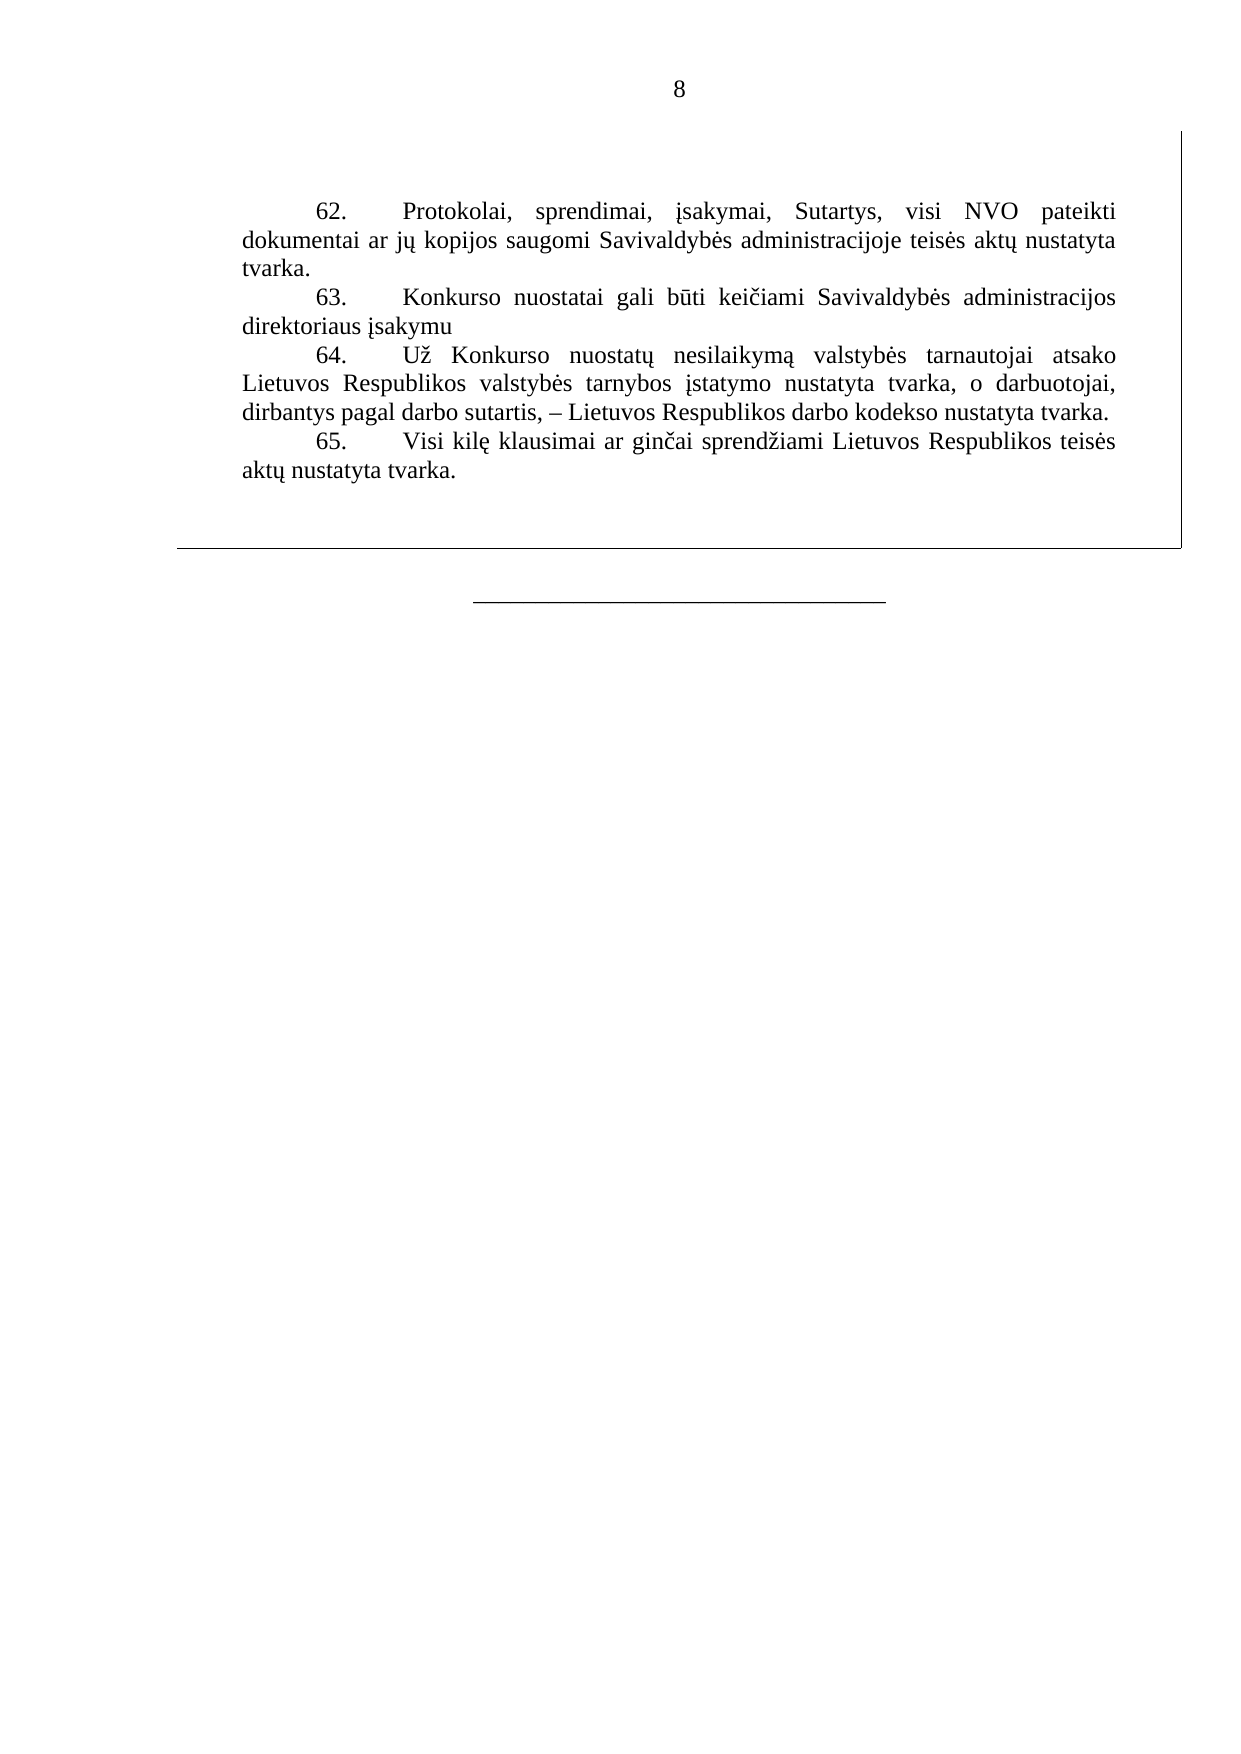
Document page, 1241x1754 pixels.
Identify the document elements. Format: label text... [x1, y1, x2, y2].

text 64. Už Konkurso nuostatų nesilaikymą valstybės tarnautojai atsako Lietuvos Respublikos valstybės tarnybos įstatymo nustatyta tvarka, o darbuotojai, dirbantys pagal darbo sutartis, – Lietuvos Respublikos darbo kodekso nustatyta tvarka. [177, 340, 1181, 426]
text 65. Visi kilę klausimai ar ginčai sprendžiami Lietuvos Respublikos teisės aktų nustatyta tvarka. [177, 426, 1181, 548]
text 63. Konkurso nuostatai gali būti keičiami Savivaldybės administracijos direktoriaus įsakymu [177, 282, 1181, 340]
text _________________________________ [177, 577, 1181, 606]
text 62. Protokolai, sprendimai, įsakymai, Sutartys, visi NVO pateikti dokumentai ar jų kopijos saugomi Savivaldybės administracijoje teisės aktų nustatyta tvarka. [177, 131, 1181, 282]
